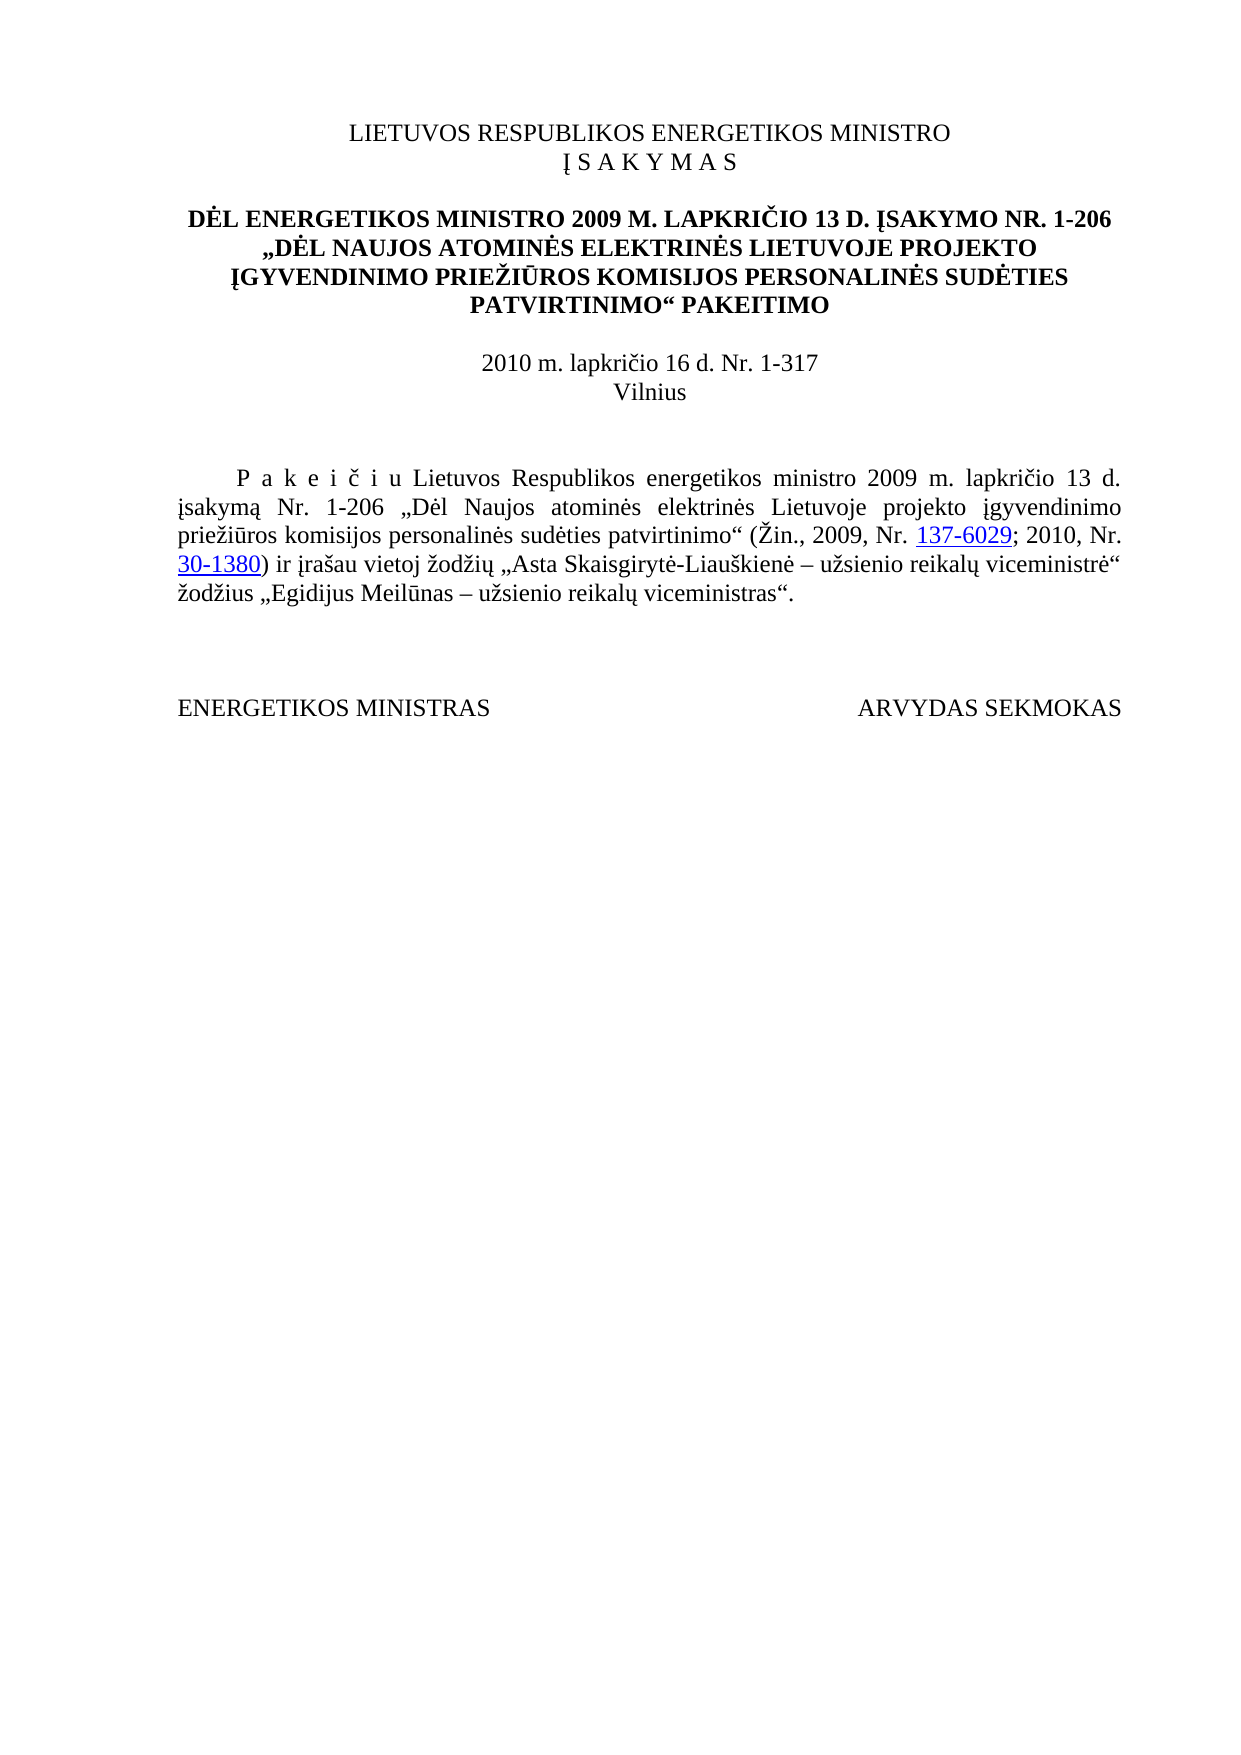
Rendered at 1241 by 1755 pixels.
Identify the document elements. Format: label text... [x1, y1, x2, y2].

text 2010 m. lapkričio 16 d. Nr. 1-317 [177, 348, 1122, 377]
text Dėl energetikos ministro 2009 m. lapkričio 13 d. įsakymo Nr. 1-206 „Dėl Naujos atominės elektrinės Lietuvoje projekto įgyvendinimo priežiūros komisijos personalinės sudėties patvirtinimo“ pakeitimo [177, 204, 1122, 319]
text Vilnius [177, 377, 1122, 406]
text lietuvos respublikos energetikos ministro [177, 118, 1122, 147]
text P a k e i č i u Lietuvos Respublikos energetikos ministro 2009 m. lapkričio 13 d. įsakymą Nr. 1-206 „Dėl Naujos atominės elektrinės Lietuvoje projekto įgyvendinimo priežiūros komisijos personalinės sudėties patvirtinimo“ (Žin., 2009, Nr. 137-6029; 2010, Nr. 30-1380) ir įrašau vietoj žodžių „Asta Skaisgirytė-Liauškienė – užsienio reikalų viceministrė“ žodžius „Egidijus Meilūnas – užsienio reikalų viceministras“. [177, 463, 1122, 607]
text Energetikos ministras Arvydas Sekmokas [177, 693, 1122, 722]
text į s a k y m a s [177, 147, 1122, 176]
